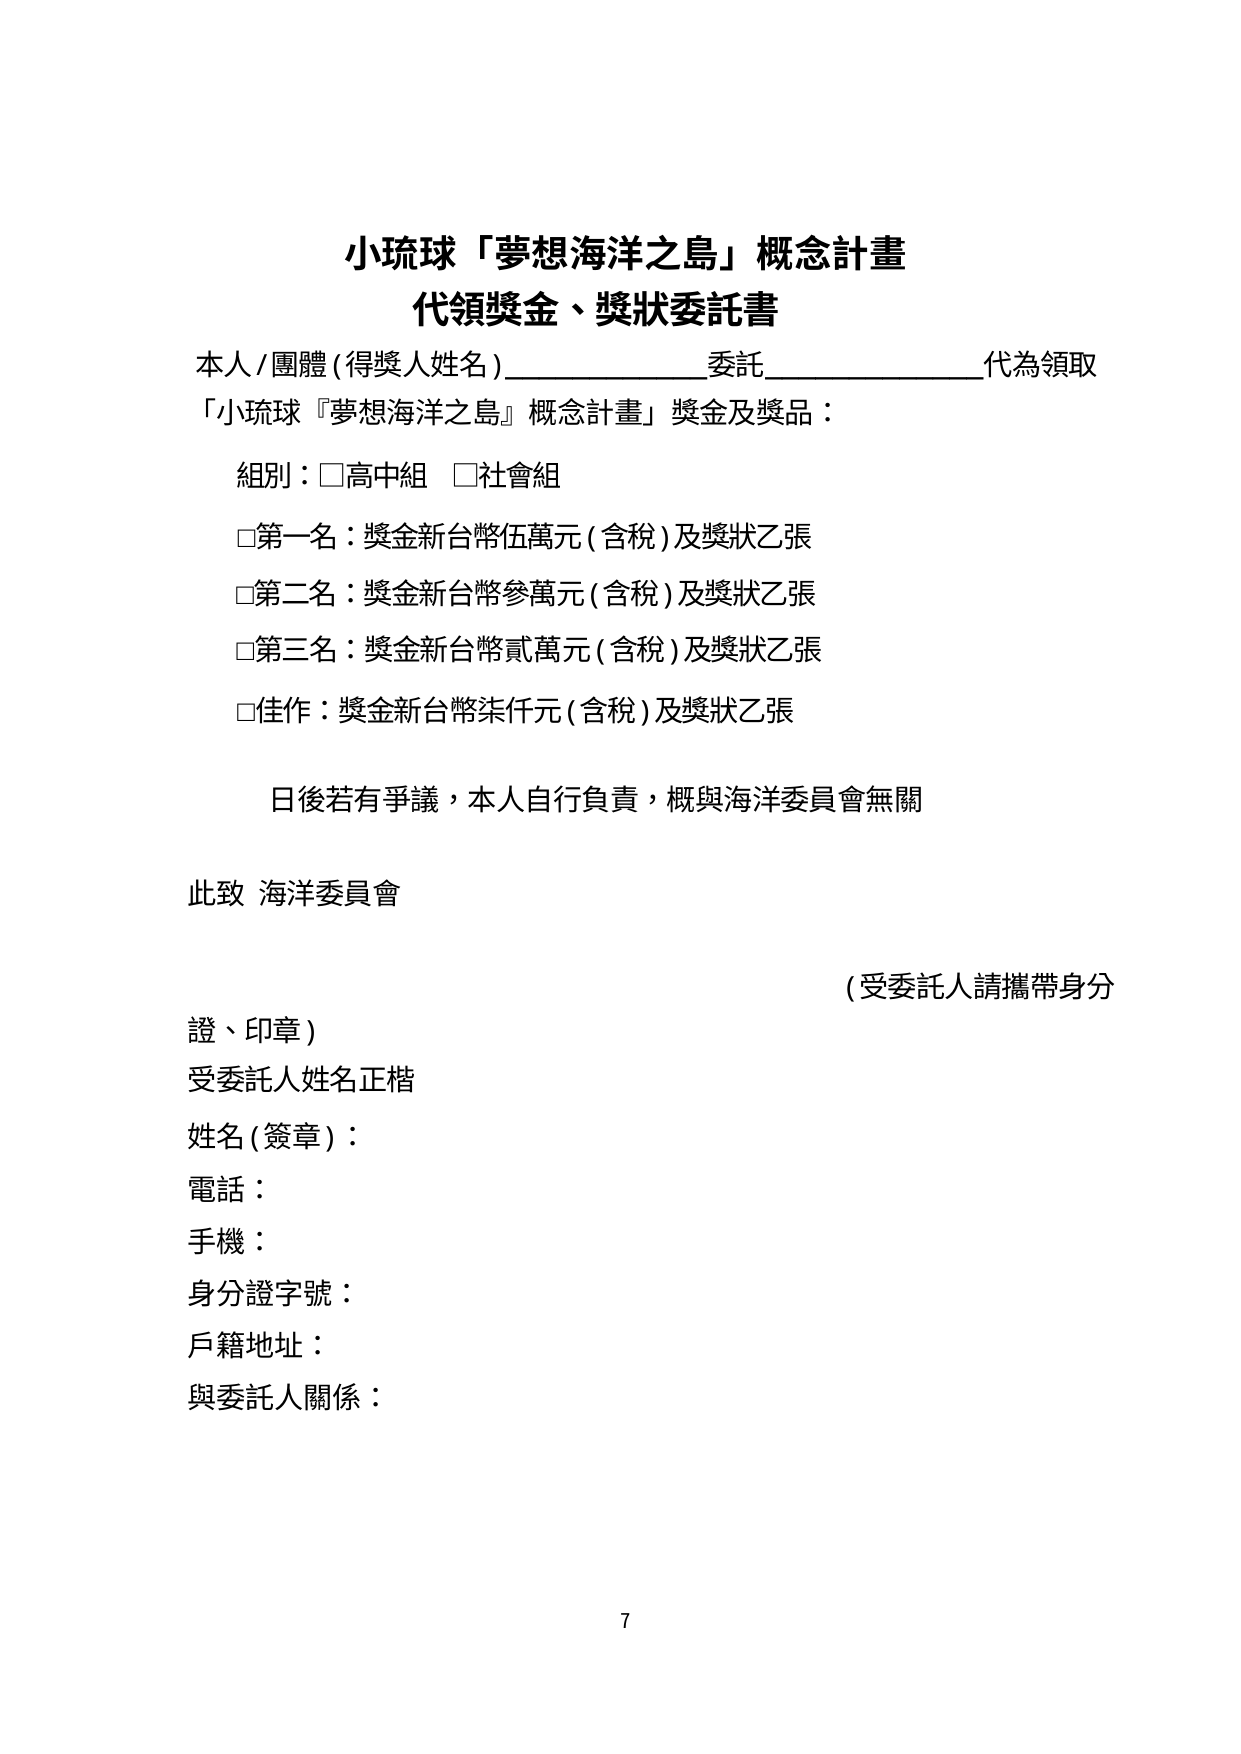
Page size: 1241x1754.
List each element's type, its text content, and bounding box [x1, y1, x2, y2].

text □佳作：獎金新台幣柒仟元(含稅)及獎狀乙張 [173, 687, 1132, 729]
text 組別：□高中組 □社會組 [173, 453, 1132, 495]
text 姓名(簽章)： [187, 1104, 1132, 1156]
text □第二名：獎金新台幣參萬元(含稅)及獎狀乙張 [173, 571, 1132, 613]
text 與委託人關係： [187, 1364, 1132, 1417]
text □第三名：獎金新台幣貳萬元(含稅)及獎狀乙張 [173, 627, 1132, 669]
text 此致 海洋委員會 [187, 870, 1132, 912]
text 本人/團體(得獎人姓名)____________委託_____________代為領取 [60, 341, 1132, 383]
text 日後若有爭議，本人自行負責，概與海洋委員會無關 [60, 777, 1132, 819]
text 身分證字號： [187, 1260, 1132, 1312]
text (受委託人請攜帶身分證、印章) [187, 963, 1132, 1050]
text 受委託人姓名正楷 [187, 1056, 1132, 1098]
text 電話： [187, 1156, 1132, 1208]
text □第一名：獎金新台幣伍萬元(含稅)及獎狀乙張 [173, 513, 1132, 556]
text 小琉球「夢想海洋之島」概念計畫 [187, 223, 1063, 278]
text 「小琉球『夢想海洋之島』概念計畫」獎金及獎品： [187, 389, 1132, 431]
text 戶籍地址： [187, 1312, 1132, 1364]
text 手機： [187, 1208, 1132, 1260]
text 代領獎金、獎狀委託書 [60, 280, 1132, 335]
